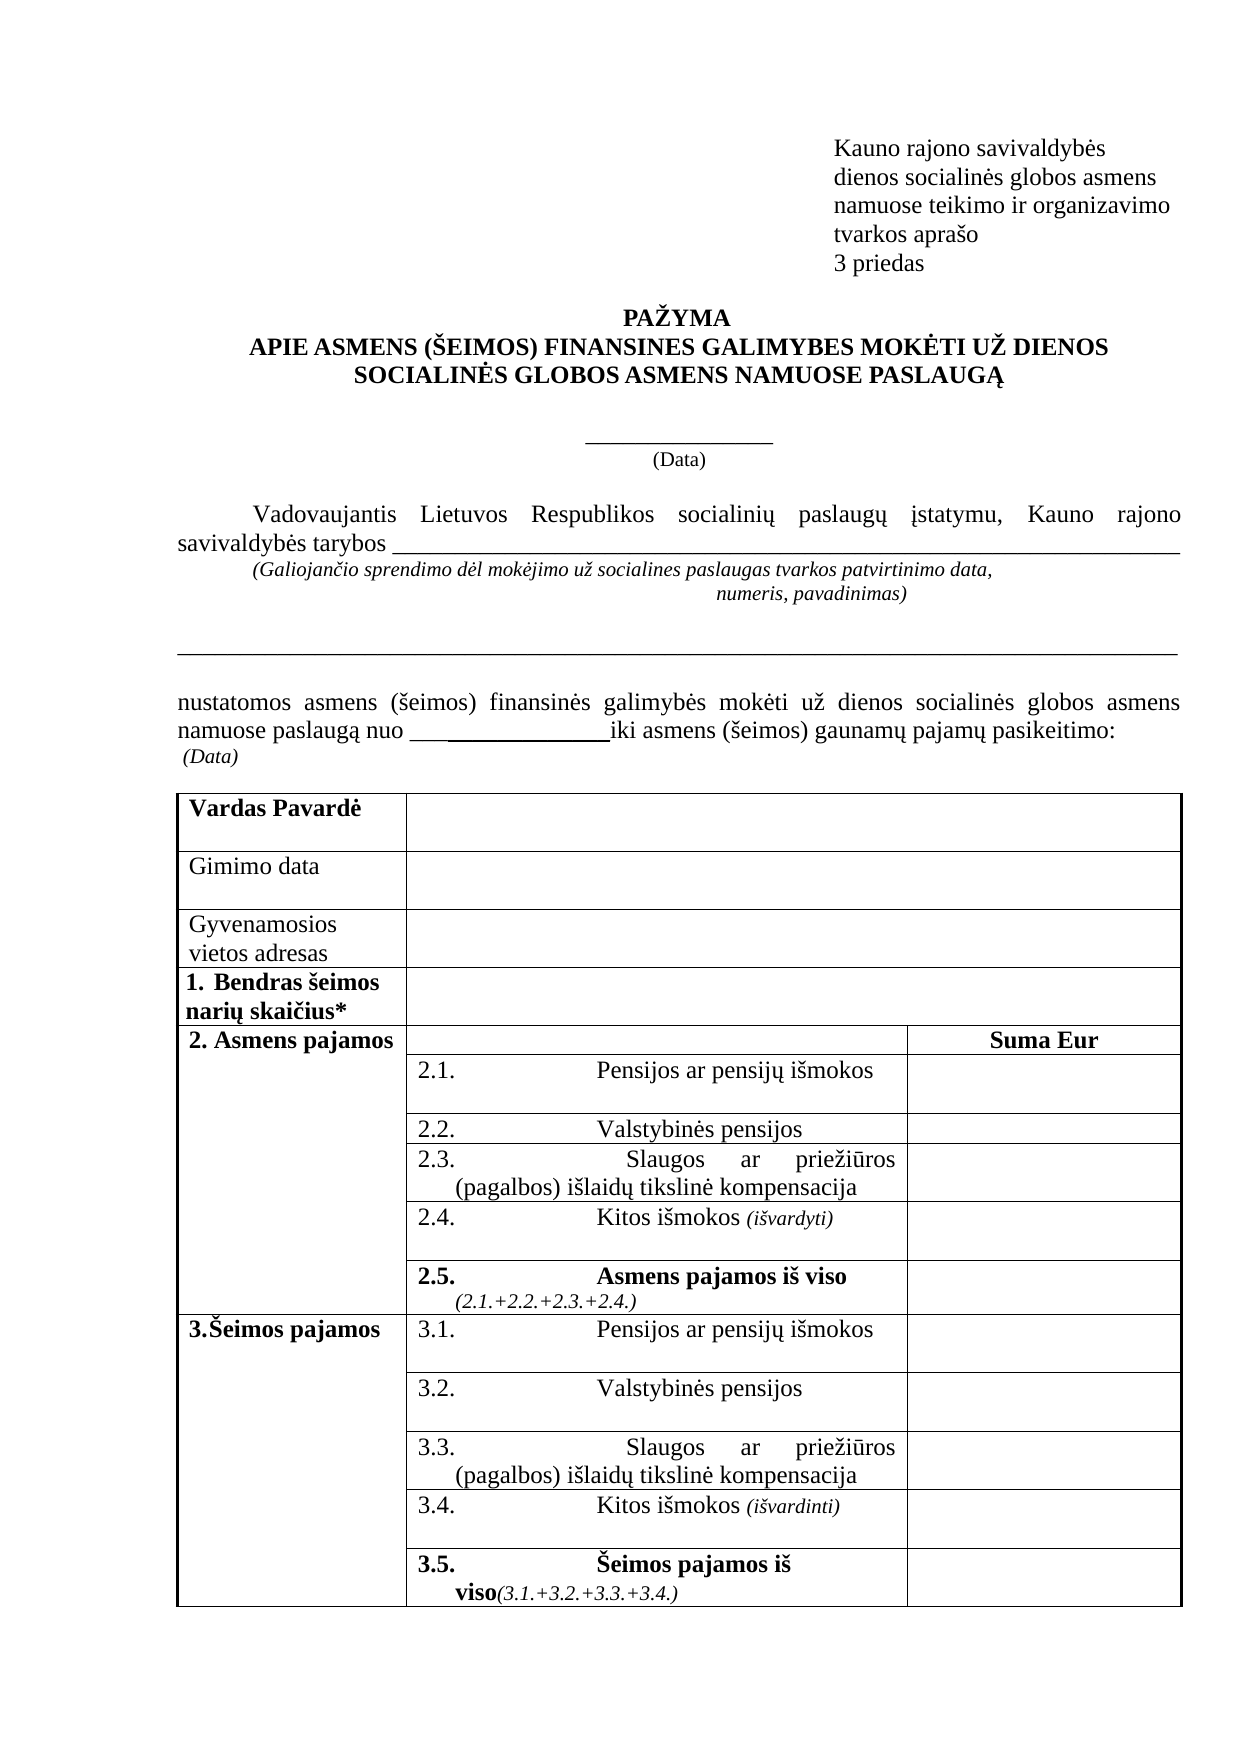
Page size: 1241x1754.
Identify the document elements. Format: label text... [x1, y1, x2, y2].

text nustatomos asmens (šeimos) finansinės galimybės mokėti už dienos socialinės globos asmens namuose paslaugą nuo ________________iki asmens (šeimos) gaunamų pajamų pasikeitimo: [177, 687, 1181, 744]
text ________________________________________________________________________________ [177, 629, 1181, 658]
text PAŽYMA [177, 303, 1181, 332]
table_cell [908, 1549, 1180, 1606]
table_cell [908, 1114, 1180, 1143]
text Vadovaujantis Lietuvos Respublikos socialinių paslaugų įstatymu, Kauno rajono savivaldybės tarybos _______________________________________________________________ [177, 499, 1181, 557]
table_cell 2.5. Asmens pajamos iš viso (2.1.+2.2.+2.3.+2.4.) [407, 1261, 907, 1313]
text dienos socialinės globos asmens [833, 162, 1181, 190]
text namuose teikimo ir organizavimo [833, 190, 1181, 219]
text APIE ASMENS (ŠEIMOS) FINANSINES GALIMYBES MOKĖTI UŽ DIENOS SOCIALINĖS GLOBOS ASMENS NAMUOSE PASLAUGĄ [177, 332, 1181, 389]
table_cell [908, 1261, 1180, 1313]
table_cell [407, 968, 1180, 1025]
table_cell [908, 1315, 1180, 1372]
table_cell [407, 910, 1180, 967]
table_cell [908, 1055, 1180, 1113]
table_cell 2.2. Valstybinės pensijos [407, 1114, 907, 1143]
table_cell [908, 1490, 1180, 1548]
table_cell [407, 852, 1180, 909]
text (Galiojančio sprendimo dėl mokėjimo už socialines paslaugas tvarkos patvirtinimo data, [177, 557, 1181, 581]
text Kauno rajono savivaldybės [833, 133, 1181, 162]
table_cell Suma Eur [908, 1026, 1180, 1054]
table_cell [908, 1432, 1180, 1489]
table_cell 3.5. Šeimos pajamos iš viso(3.1.+3.2.+3.3.+3.4.) [407, 1549, 907, 1606]
text numeris, pavadinimas) [177, 581, 1181, 605]
table_cell 3.3. Slaugos ar priežiūros (pagalbos) išlaidų tikslinė kompensacija [407, 1432, 907, 1489]
text tvarkos aprašo [833, 219, 1181, 248]
table_cell 3.4. Kitos išmokos (išvardinti) [407, 1490, 907, 1548]
table_cell 1. Bendras šeimos narių skaičius* [179, 968, 406, 1025]
table_cell [908, 1202, 1180, 1260]
text (Data) [177, 744, 1181, 768]
table_cell [908, 1144, 1180, 1201]
table_cell 2.4. Kitos išmokos (išvardyti) [407, 1202, 907, 1260]
text (Data) [177, 447, 1181, 471]
table_cell 2.1. Pensijos ar pensijų išmokos [407, 1055, 907, 1113]
table_cell 2. Asmens pajamos [179, 1026, 406, 1313]
table_cell 3. Šeimos pajamos [179, 1315, 406, 1606]
text _______________ [177, 418, 1181, 447]
table_header [407, 794, 1180, 851]
text 3 priedas [833, 248, 1181, 277]
table_cell 3.2. Valstybinės pensijos [407, 1373, 907, 1431]
table_cell [908, 1373, 1180, 1431]
table_cell 2.3. Slaugos ar priežiūros (pagalbos) išlaidų tikslinė kompensacija [407, 1144, 907, 1201]
table_cell 3.1. Pensijos ar pensijų išmokos [407, 1315, 907, 1372]
table_cell Gyvenamosios vietos adresas [179, 910, 406, 967]
table_header Vardas Pavardė [179, 794, 406, 851]
table_cell Gimimo data [179, 852, 406, 909]
table_cell [407, 1026, 907, 1054]
